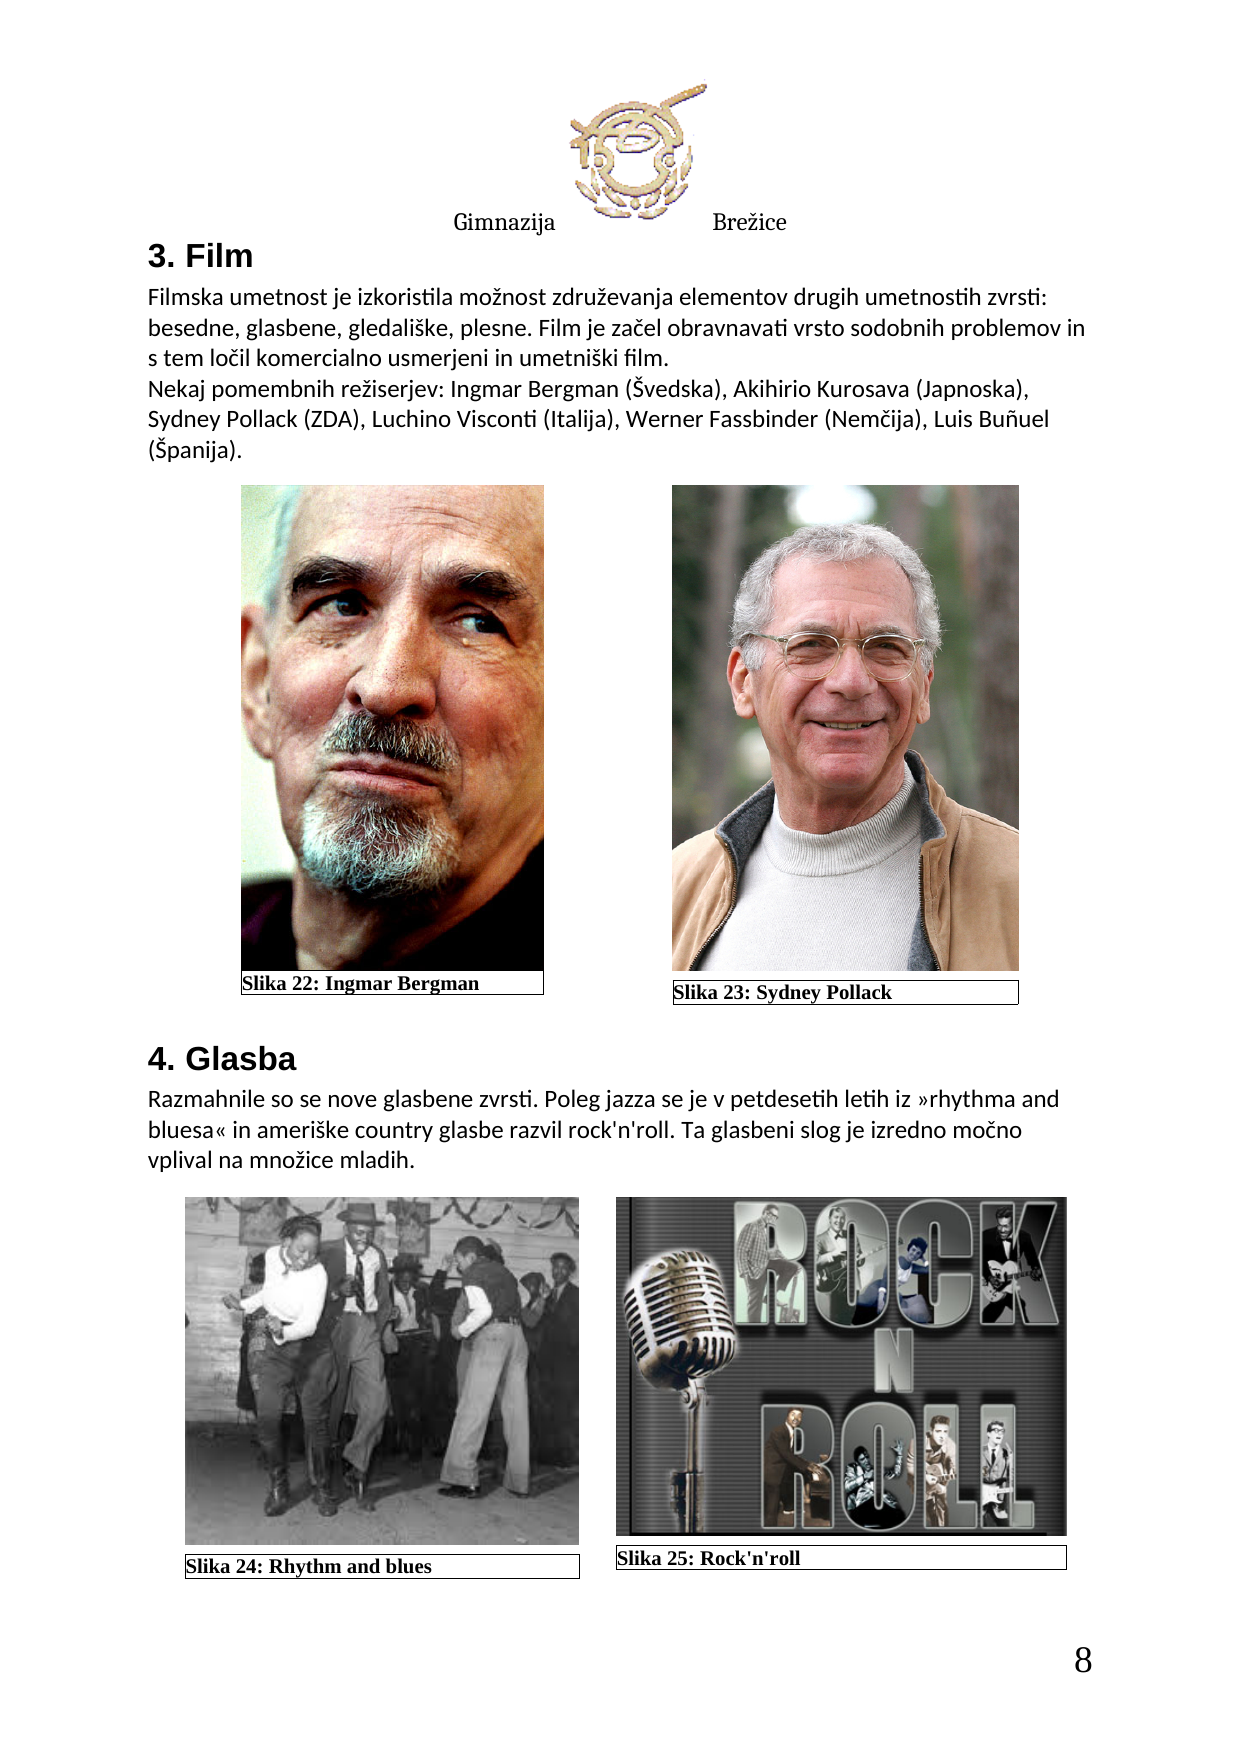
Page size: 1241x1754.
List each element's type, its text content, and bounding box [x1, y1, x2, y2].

text Filmska umetnost je izkoristila možnost združevanja elementov drugih umetnostih zvrsti: besedne, glasbene, gledališke, plesne. Film je začel obravnavati vrsto sodobnih problemov in s tem ločil komercialno usmerjeni in umetniški film. [148, 281, 1092, 373]
subtitle Film [148, 236, 1092, 275]
picture [185, 1197, 579, 1545]
picture [241, 485, 544, 970]
subtitle Glasba [148, 1039, 1092, 1077]
text Slika 22: Ingmar Bergman [242, 971, 543, 994]
text Nekaj pomembnih režiserjev: Ingmar Bergman (Švedska), Akihirio Kurosava (Japnoska), Sydney Pollack (ZDA), Luchino Visconti (Italija), Werner Fassbinder (Nemčija), Luis Buñuel (Španija). [148, 373, 1092, 464]
text Slika 23: Sydney Pollack [674, 981, 1018, 1004]
picture [555, 73, 712, 231]
picture [672, 485, 1019, 971]
text Slika 24: Rhythm and blues [186, 1555, 579, 1578]
picture [616, 1197, 1067, 1536]
text Slika 25: Rock'n'roll [617, 1546, 1066, 1569]
text Razmahnile so se nove glasbene zvrsti. Poleg jazza se je v petdesetih letih iz »rhythma and bluesa« in ameriške country glasbe razvil rock'n'roll. Ta glasbeni slog je izredno močno vplival na množice mladih. [148, 1083, 1092, 1175]
